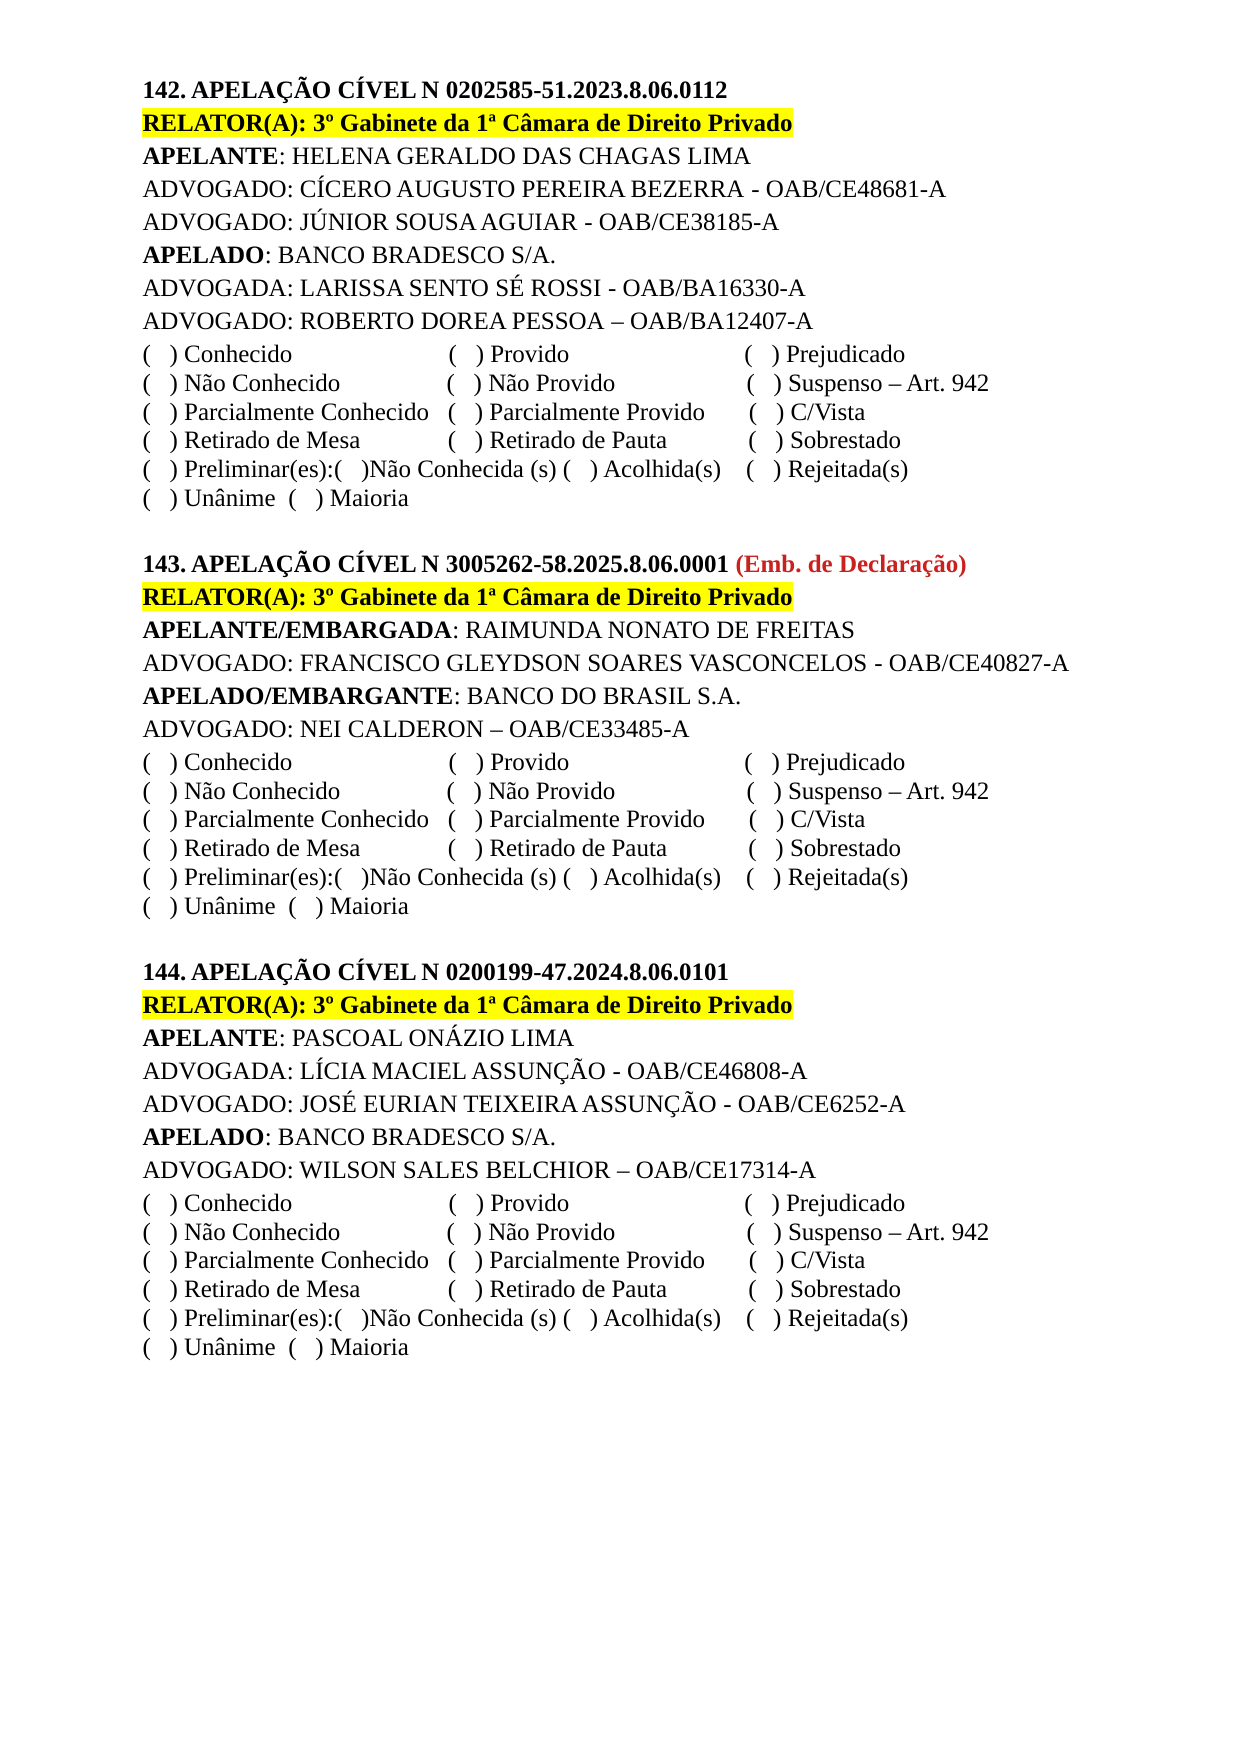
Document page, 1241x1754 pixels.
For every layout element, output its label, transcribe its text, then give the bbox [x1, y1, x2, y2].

text ( ) Conhecido ( ) Provido ( ) Prejudicado [142, 339, 1141, 368]
text ( ) Parcialmente Conhecido ( ) Parcialmente Provido ( ) C/Vista [142, 1246, 1158, 1274]
text ( ) Unânime ( ) Maioria [142, 1332, 1141, 1427]
text ( ) Preliminar(es):( )Não Conhecida (s) ( ) Acolhida(s) ( ) Rejeitada(s) [142, 862, 1158, 891]
text ( ) Retirado de Mesa ( ) Retirado de Pauta ( ) Sobrestado [142, 833, 1158, 862]
text ( ) Não Conhecido ( ) Não Provido ( ) Suspenso – Art. 942 [142, 368, 1158, 397]
text ( ) Retirado de Mesa ( ) Retirado de Pauta ( ) Sobrestado [142, 425, 1158, 454]
text ( ) Retirado de Mesa ( ) Retirado de Pauta ( ) Sobrestado [142, 1274, 1158, 1303]
text ( ) Não Conhecido ( ) Não Provido ( ) Suspenso – Art. 942 [142, 776, 1158, 804]
text ( ) Unânime ( ) Maioria 143. APELAÇÃO CÍVEL N 3005262-58.2025.8.06.0001 (Emb. de Declaração) RELATOR(A): 3º Gabinete da 1ª Câmara de Direito Privado APELANTE/EMBARGADA: RAIMUNDA NONATO DE FREITAS ADVOGADO: FRANCISCO GLEYDSON SOARES VASCONCELOS - OAB/CE40827-A APELADO/EMBARGANTE: BANCO DO BRASIL S.A. ADVOGADO: NEI CALDERON – OAB/CE33485-A [142, 483, 1141, 743]
text ( ) Conhecido ( ) Provido ( ) Prejudicado [142, 1188, 1141, 1217]
text ( ) Unânime ( ) Maioria 144. APELAÇÃO CÍVEL N 0200199-47.2024.8.06.0101 RELATOR(A): 3º Gabinete da 1ª Câmara de Direito Privado APELANTE: PASCOAL ONÁZIO LIMA ADVOGADA: LÍCIA MACIEL ASSUNÇÃO - OAB/CE46808-A ADVOGADO: JOSÉ EURIAN TEIXEIRA ASSUNÇÃO - OAB/CE6252-A APELADO: BANCO BRADESCO S/A. ADVOGADO: WILSON SALES BELCHIOR – OAB/CE17314-A [142, 891, 1141, 1184]
text ( ) Preliminar(es):( )Não Conhecida (s) ( ) Acolhida(s) ( ) Rejeitada(s) [142, 454, 1158, 483]
text 142. APELAÇÃO CÍVEL N 0202585-51.2023.8.06.0112 RELATOR(A): 3º Gabinete da 1ª Câmara de Direito Privado APELANTE: HELENA GERALDO DAS CHAGAS LIMA ADVOGADO: CÍCERO AUGUSTO PEREIRA BEZERRA - OAB/CE48681-A ADVOGADO: JÚNIOR SOUSA AGUIAR - OAB/CE38185-A APELADO: BANCO BRADESCO S/A. ADVOGADA: LARISSA SENTO SÉ ROSSI - OAB/BA16330-A ADVOGADO: ROBERTO DOREA PESSOA – OAB/BA12407-A [142, 75, 1141, 335]
text ( ) Conhecido ( ) Provido ( ) Prejudicado [142, 747, 1141, 776]
text ( ) Preliminar(es):( )Não Conhecida (s) ( ) Acolhida(s) ( ) Rejeitada(s) [142, 1303, 1158, 1332]
text ( ) Parcialmente Conhecido ( ) Parcialmente Provido ( ) C/Vista [142, 397, 1158, 425]
text ( ) Parcialmente Conhecido ( ) Parcialmente Provido ( ) C/Vista [142, 804, 1158, 833]
text ( ) Não Conhecido ( ) Não Provido ( ) Suspenso – Art. 942 [142, 1217, 1158, 1246]
